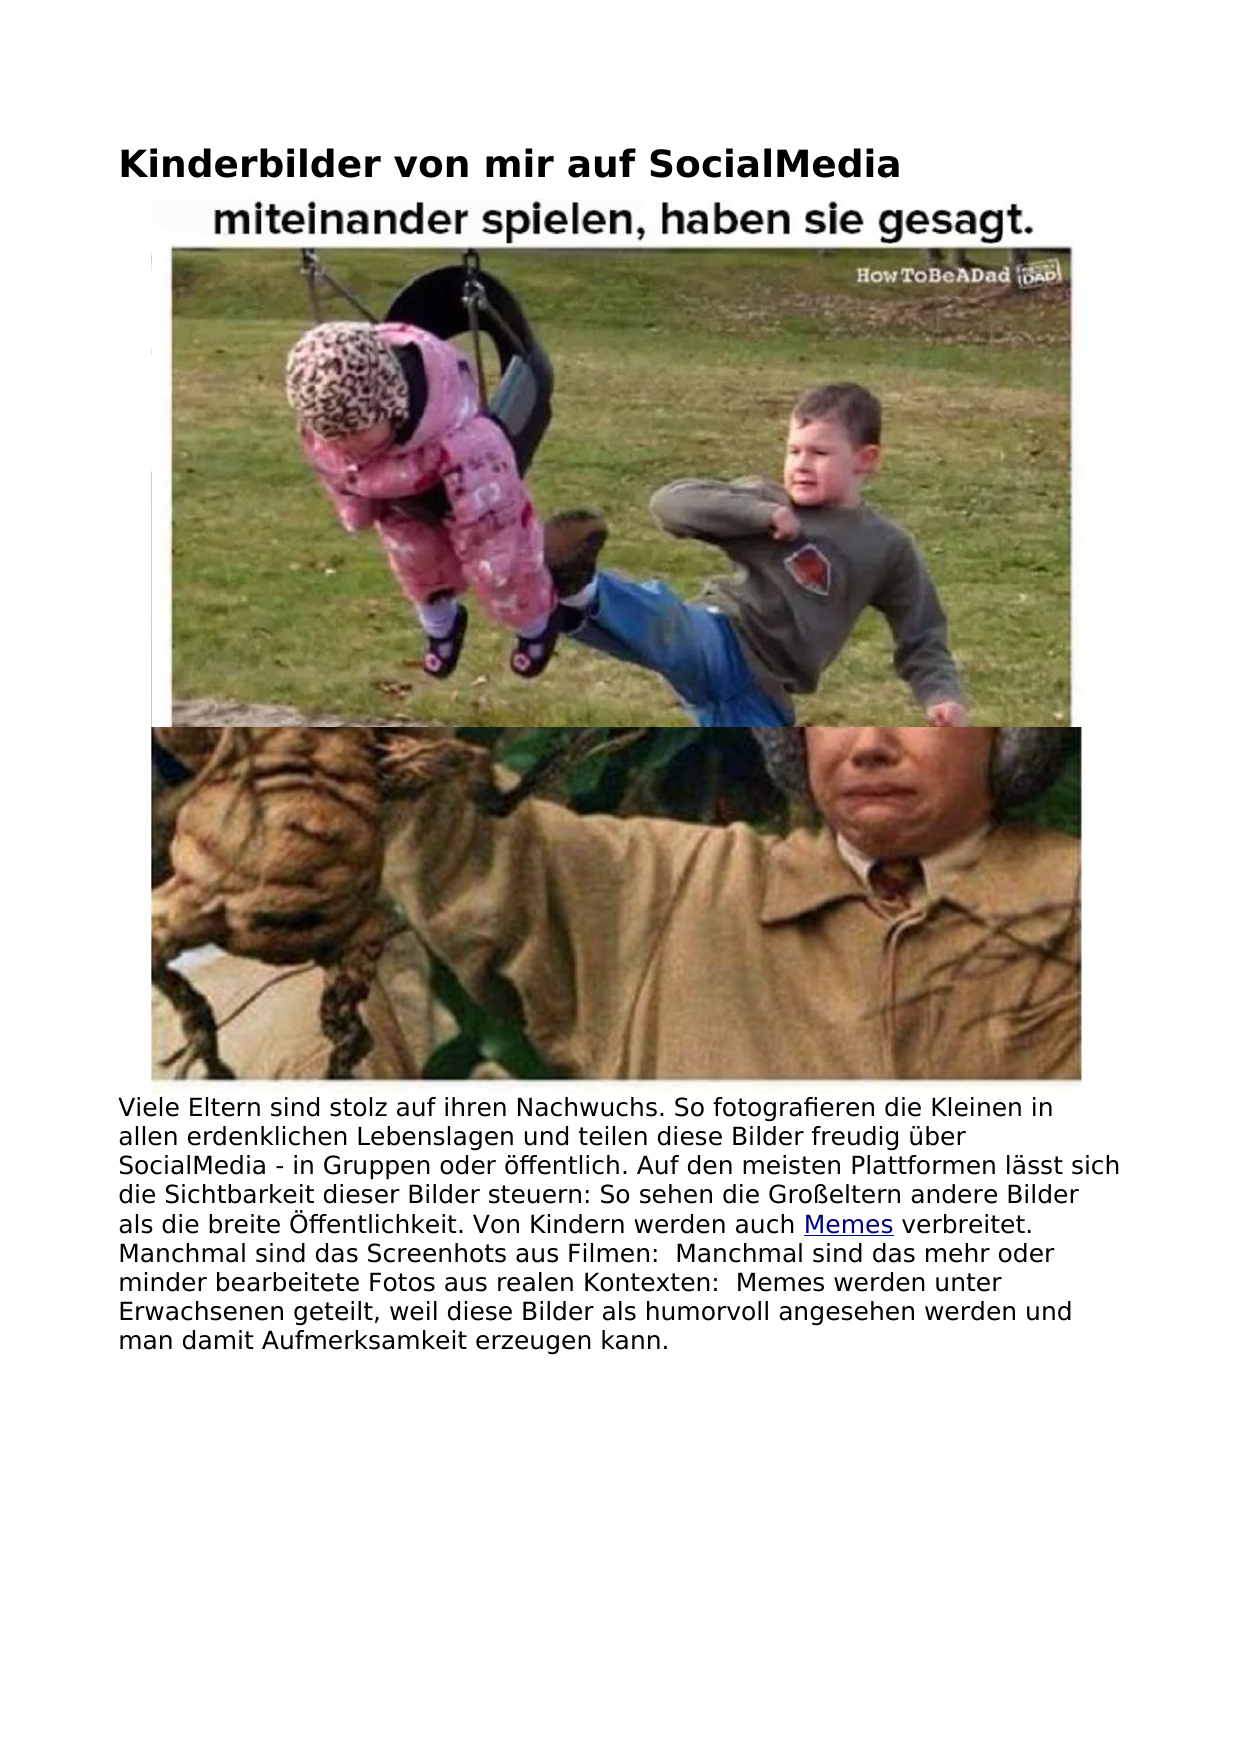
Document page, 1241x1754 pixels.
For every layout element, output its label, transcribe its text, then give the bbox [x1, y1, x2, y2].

picture [151, 199, 1089, 1094]
text Viele Eltern sind stolz auf ihren Nachwuchs. So fotografieren die Kleinen in allen erdenklichen Lebenslagen und teilen diese Bilder freudig über SocialMedia - in Gruppen oder öffentlich. Auf den meisten Plattformen lässt sich die Sichtbarkeit dieser Bilder steuern: So sehen die Großeltern andere Bilder als die breite Öffentlichkeit. Von Kindern werden auch Memes verbreitet. Manchmal sind das Screenhots aus Filmen: Manchmal sind das mehr oder minder bearbeitete Fotos aus realen Kontexten: Memes werden unter Erwachsenen geteilt, weil diese Bilder als humorvoll angesehen werden und man damit Aufmerksamkeit erzeugen kann. [118, 199, 1122, 1356]
subtitle Kinderbilder von mir auf SocialMedia [118, 143, 1122, 187]
